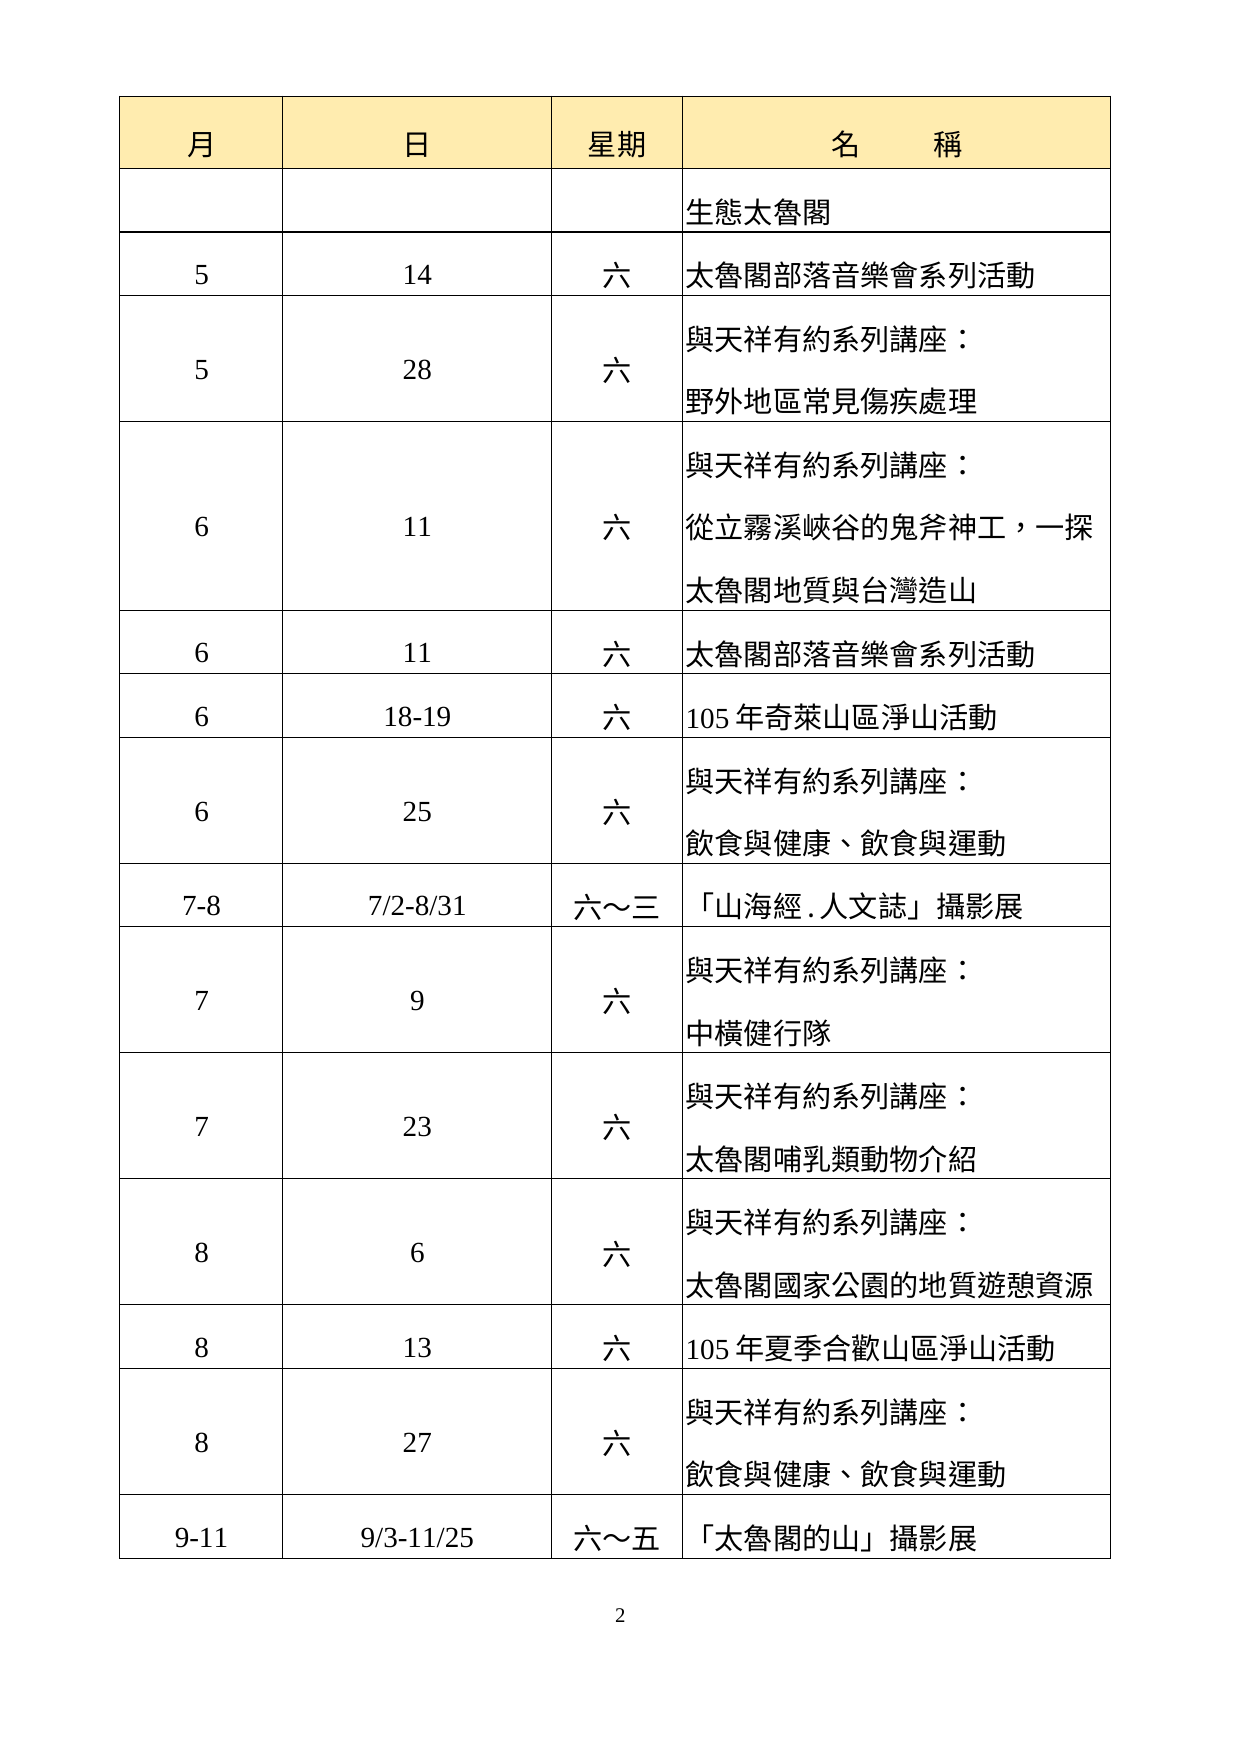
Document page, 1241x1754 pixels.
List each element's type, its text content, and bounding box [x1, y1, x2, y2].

table_cell 與天祥有約系列講座： 野外地區常見傷疾處理 [683, 296, 1110, 421]
table_cell 與天祥有約系列講座： 飲食與健康、飲食與運動 [683, 738, 1110, 863]
table_cell 六 [552, 611, 682, 673]
table_header 月 [120, 97, 282, 168]
table_cell 8 [120, 1369, 282, 1494]
table_header 星期 [552, 97, 682, 168]
table_cell 六 [552, 422, 682, 609]
table_cell 與天祥有約系列講座： 太魯閣哺乳類動物介紹 [683, 1053, 1110, 1178]
table_cell 與天祥有約系列講座： 中橫健行隊 [683, 927, 1110, 1052]
table_header 名 稱 [683, 97, 1110, 168]
table_cell 8 [120, 1179, 282, 1304]
table_cell 5 [120, 233, 282, 295]
table_cell 5 [120, 296, 282, 421]
table_cell 六 [552, 1179, 682, 1304]
table_cell 18-19 [283, 674, 551, 737]
table_cell 13 [283, 1305, 551, 1368]
table_cell 27 [283, 1369, 551, 1494]
table_cell 9/3-11/25 [283, 1495, 551, 1557]
table_cell 「太魯閣的山」攝影展 [683, 1495, 1110, 1557]
table_cell 六 [552, 927, 682, 1052]
table_cell 太魯閣部落音樂會系列活動 [683, 233, 1110, 295]
table_cell 6 [120, 611, 282, 673]
table_cell 14 [283, 233, 551, 295]
table_cell 7 [120, 1053, 282, 1178]
table_cell 11 [283, 611, 551, 673]
table_cell 六 [552, 674, 682, 737]
table_cell 7/2-8/31 [283, 864, 551, 926]
table_cell 6 [283, 1179, 551, 1304]
table_cell 六 [552, 233, 682, 295]
table_cell 7 [120, 927, 282, 1052]
table_cell 六 [552, 1369, 682, 1494]
table_cell 與天祥有約系列講座： 太魯閣國家公園的地質遊憩資源 [683, 1179, 1110, 1304]
table_cell 105年奇萊山區淨山活動 [683, 674, 1110, 737]
table_cell [120, 169, 282, 231]
table_cell 7-8 [120, 864, 282, 926]
table_cell 6 [120, 738, 282, 863]
table_cell 6 [120, 674, 282, 737]
table_cell 9 [283, 927, 551, 1052]
table_cell 9-11 [120, 1495, 282, 1557]
table_cell 六 [552, 1053, 682, 1178]
table_cell 105年夏季合歡山區淨山活動 [683, 1305, 1110, 1368]
table_cell 6 [120, 422, 282, 609]
table_cell [283, 169, 551, 231]
table_cell 與天祥有約系列講座： 從立霧溪峽谷的鬼斧神工，一探太魯閣地質與台灣造山 [683, 422, 1110, 609]
table_cell 生態太魯閣 [683, 169, 1110, 231]
table_cell 六～五 [552, 1495, 682, 1557]
table_header 日 [283, 97, 551, 168]
table_cell 六 [552, 738, 682, 863]
table_cell 太魯閣部落音樂會系列活動 [683, 611, 1110, 673]
table_cell 與天祥有約系列講座： 飲食與健康、飲食與運動 [683, 1369, 1110, 1494]
table_cell 11 [283, 422, 551, 609]
table_cell 28 [283, 296, 551, 421]
table_cell 「山海經.人文誌」攝影展 [683, 864, 1110, 926]
table_cell [552, 169, 682, 231]
table_cell 23 [283, 1053, 551, 1178]
table_cell 六 [552, 1305, 682, 1368]
table_cell 六 [552, 296, 682, 421]
table_cell 25 [283, 738, 551, 863]
table_cell 六～三 [552, 864, 682, 926]
table_cell 8 [120, 1305, 282, 1368]
